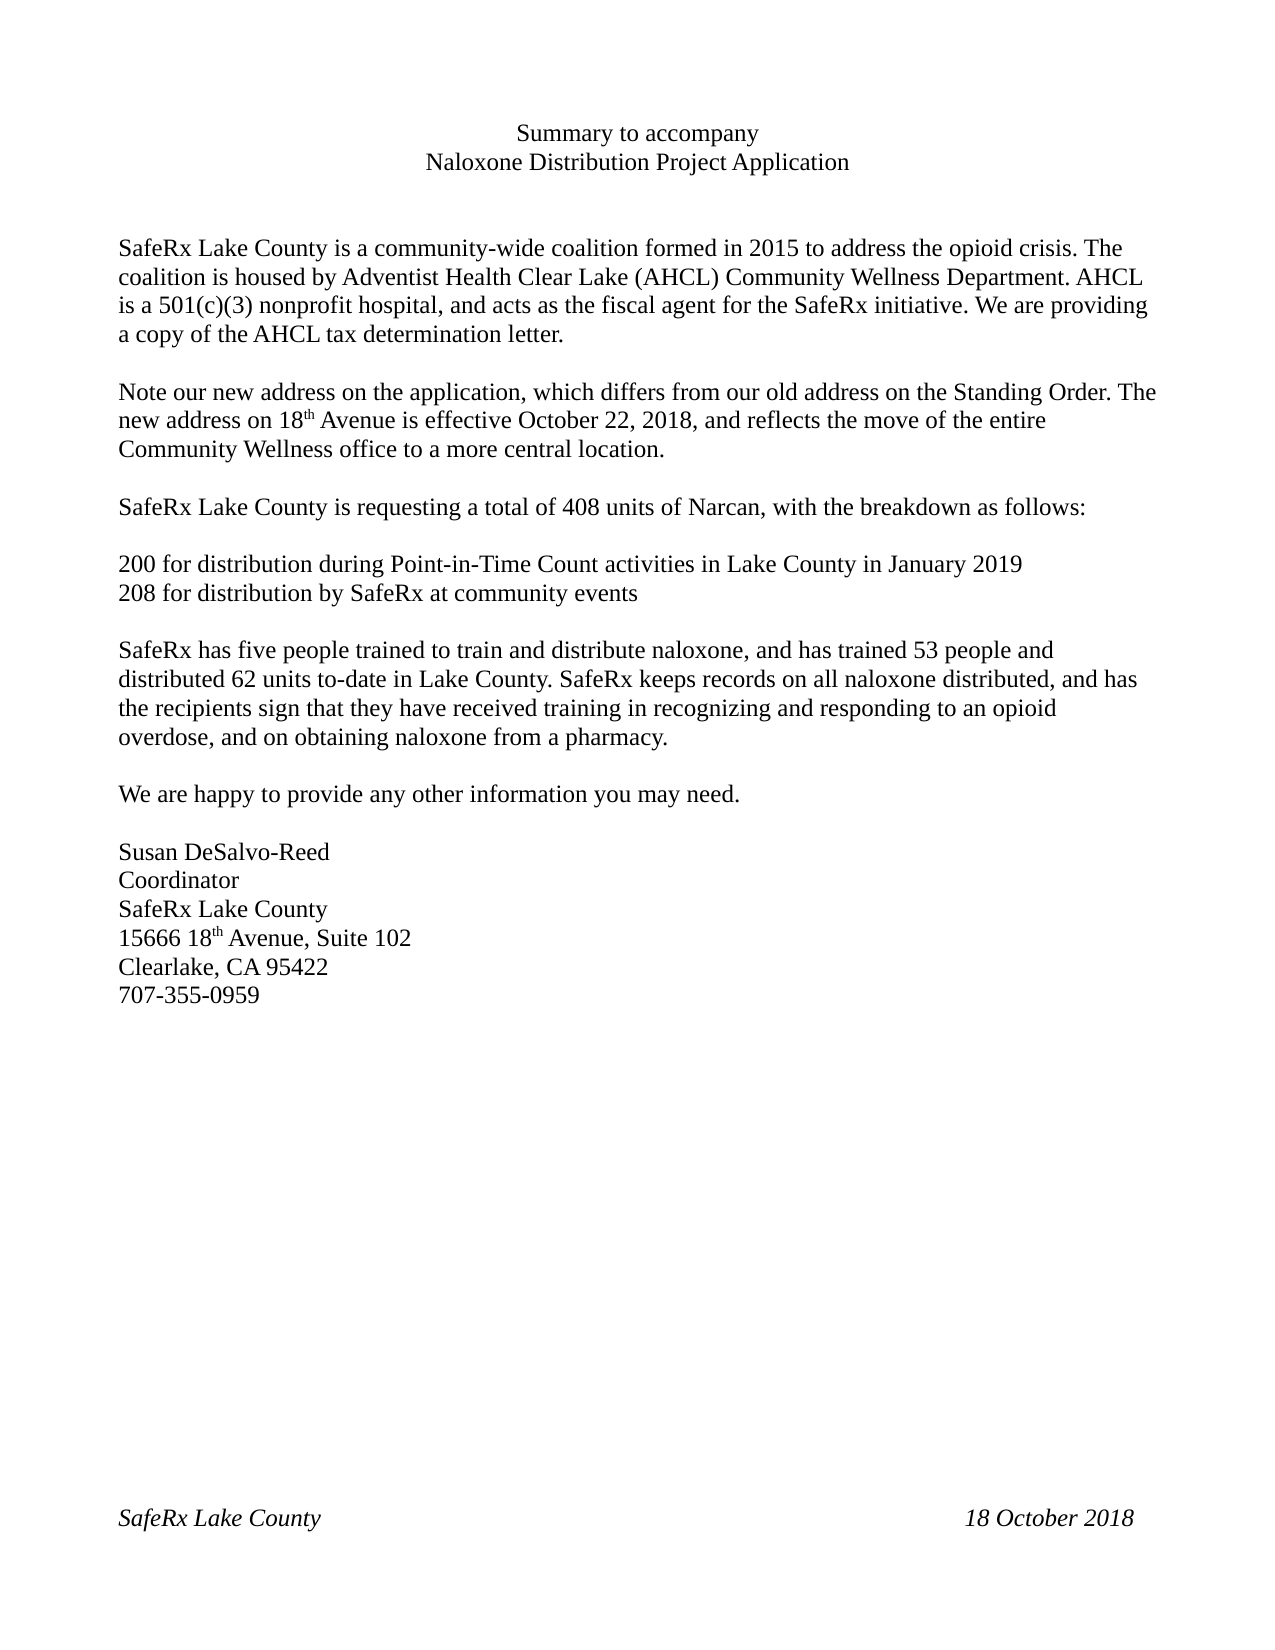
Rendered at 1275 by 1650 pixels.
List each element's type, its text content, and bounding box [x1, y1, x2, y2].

text Naloxone Distribution Project Application [118, 147, 1157, 176]
text SafeRx Lake County is requesting a total of 408 units of Narcan, with the breakdown as follows: [118, 492, 1157, 521]
text Note our new address on the application, which differs from our old address on the Standing Order. The new address on 18th Avenue is effective October 22, 2018, and reflects the move of the entire Community Wellness office to a more central location. [118, 377, 1157, 463]
text Coordinator [118, 866, 1157, 894]
text SafeRx has five people trained to train and distribute naloxone, and has trained 53 people and distributed 62 units to-date in Lake County. SafeRx keeps records on all naloxone distributed, and has the recipients sign that they have received training in recognizing and responding to an opioid overdose, and on obtaining naloxone from a pharmacy. [118, 636, 1157, 751]
text Clearlake, CA 95422 [118, 952, 1157, 981]
text SafeRx Lake County is a community-wide coalition formed in 2015 to address the opioid crisis. The coalition is housed by Adventist Health Clear Lake (AHCL) Community Wellness Department. AHCL is a 501(c)(3) nonprofit hospital, and acts as the fiscal agent for the SafeRx initiative. We are providing a copy of the AHCL tax determination letter. [118, 233, 1157, 348]
text Summary to accompany [118, 118, 1157, 147]
text 200 for distribution during Point-in-Time Count activities in Lake County in January 2019 [118, 549, 1157, 578]
text 707-355-0959 [118, 981, 1157, 1009]
text We are happy to provide any other information you may need. [118, 779, 1157, 808]
text 15666 18th Avenue, Suite 102 [118, 923, 1157, 952]
text 208 for distribution by SafeRx at community events [118, 578, 1157, 607]
text SafeRx Lake County [118, 894, 1157, 923]
text Susan DeSalvo-Reed [118, 837, 1157, 866]
